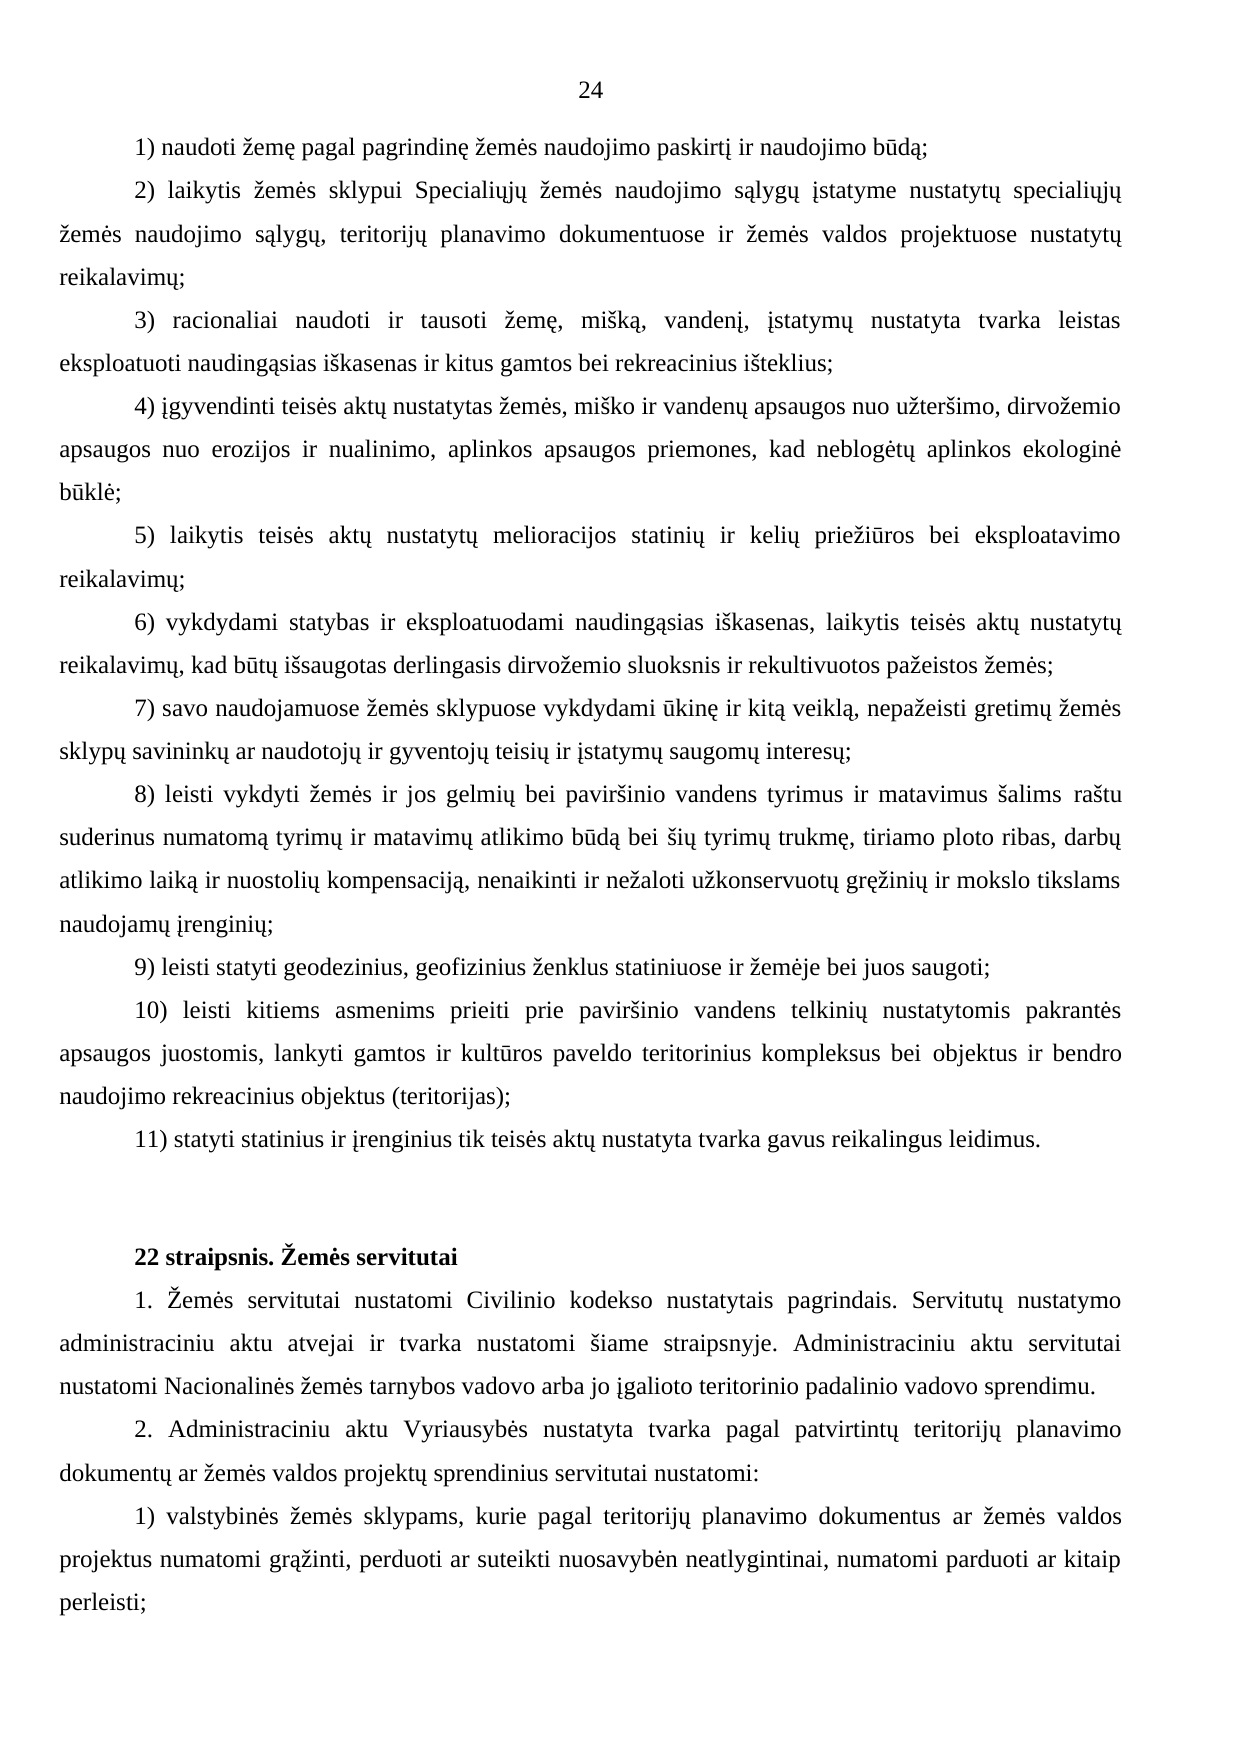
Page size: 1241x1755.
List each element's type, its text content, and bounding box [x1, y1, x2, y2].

text 5) laikytis teisės aktų nustatytų melioracijos statinių ir kelių priežiūros bei eksploatavimo reikalavimų; [59, 521, 1122, 592]
text 10) leisti kitiems asmenims prieiti prie paviršinio vandens telkinių nustatytomis pakrantės apsaugos juostomis, lankyti gamtos ir kultūros paveldo teritorinius kompleksus bei objektus ir bendro naudojimo rekreacinius objektus (teritorijas); [59, 995, 1122, 1110]
text 6) vykdydami statybas ir eksploatuodami naudingąsias iškasenas, laikytis teisės aktų nustatytų reikalavimų, kad būtų išsaugotas derlingasis dirvožemio sluoksnis ir rekultivuotos pažeistos žemės; [59, 607, 1122, 679]
text 9) leisti statyti geodezinius, geofizinius ženklus statiniuose ir žemėje bei juos saugoti; [59, 952, 1122, 981]
text 8) leisti vykdyti žemės ir jos gelmių bei paviršinio vandens tyrimus ir matavimus šalims raštu suderinus numatomą tyrimų ir matavimų atlikimo būdą bei šių tyrimų trukmę, tiriamo ploto ribas, darbų atlikimo laiką ir nuostolių kompensaciją, nenaikinti ir nežaloti užkonservuotų gręžinių ir mokslo tikslams naudojamų įrenginių; [59, 779, 1122, 937]
text 2) laikytis žemės sklypui Specialiųjų žemės naudojimo sąlygų įstatyme nustatytų specialiųjų žemės naudojimo sąlygų, teritorijų planavimo dokumentuose ir žemės valdos projektuose nustatytų reikalavimų; [59, 176, 1122, 291]
text 11) statyti statinius ir įrenginius tik teisės aktų nustatyta tvarka gavus reikalingus leidimus. [59, 1124, 1122, 1153]
text 22 straipsnis. Žemės servitutai [59, 1242, 1122, 1271]
text 7) savo naudojamuose žemės sklypuose vykdydami ūkinę ir kitą veiklą, nepažeisti gretimų žemės sklypų savininkų ar naudotojų ir gyventojų teisių ir įstatymų saugomų interesų; [59, 693, 1122, 765]
text 1) valstybinės žemės sklypams, kurie pagal teritorijų planavimo dokumentus ar žemės valdos projektus numatomi grąžinti, perduoti ar suteikti nuosavybėn neatlygintinai, numatomi parduoti ar kitaip perleisti; [59, 1501, 1122, 1616]
text 4) įgyvendinti teisės aktų nustatytas žemės, miško ir vandenų apsaugos nuo užteršimo, dirvožemio apsaugos nuo erozijos ir nualinimo, aplinkos apsaugos priemones, kad neblogėtų aplinkos ekologinė būklė; [59, 391, 1122, 506]
text 2. Administraciniu aktu Vyriausybės nustatyta tvarka pagal patvirtintų teritorijų planavimo dokumentų ar žemės valdos projektų sprendinius servitutai nustatomi: [59, 1414, 1122, 1486]
text 3) racionaliai naudoti ir tausoti žemę, mišką, vandenį, įstatymų nustatyta tvarka leistas eksploatuoti naudingąsias iškasenas ir kitus gamtos bei rekreacinius išteklius; [59, 305, 1122, 377]
text 1. Žemės servitutai nustatomi Civilinio kodekso nustatytais pagrindais. Servitutų nustatymo administraciniu aktu atvejai ir tvarka nustatomi šiame straipsnyje. Administraciniu aktu servitutai nustatomi Nacionalinės žemės tarnybos vadovo arba jo įgalioto teritorinio padalinio vadovo sprendimu. [59, 1285, 1122, 1400]
text 1) naudoti žemę pagal pagrindinę žemės naudojimo paskirtį ir naudojimo būdą; [59, 132, 1122, 161]
